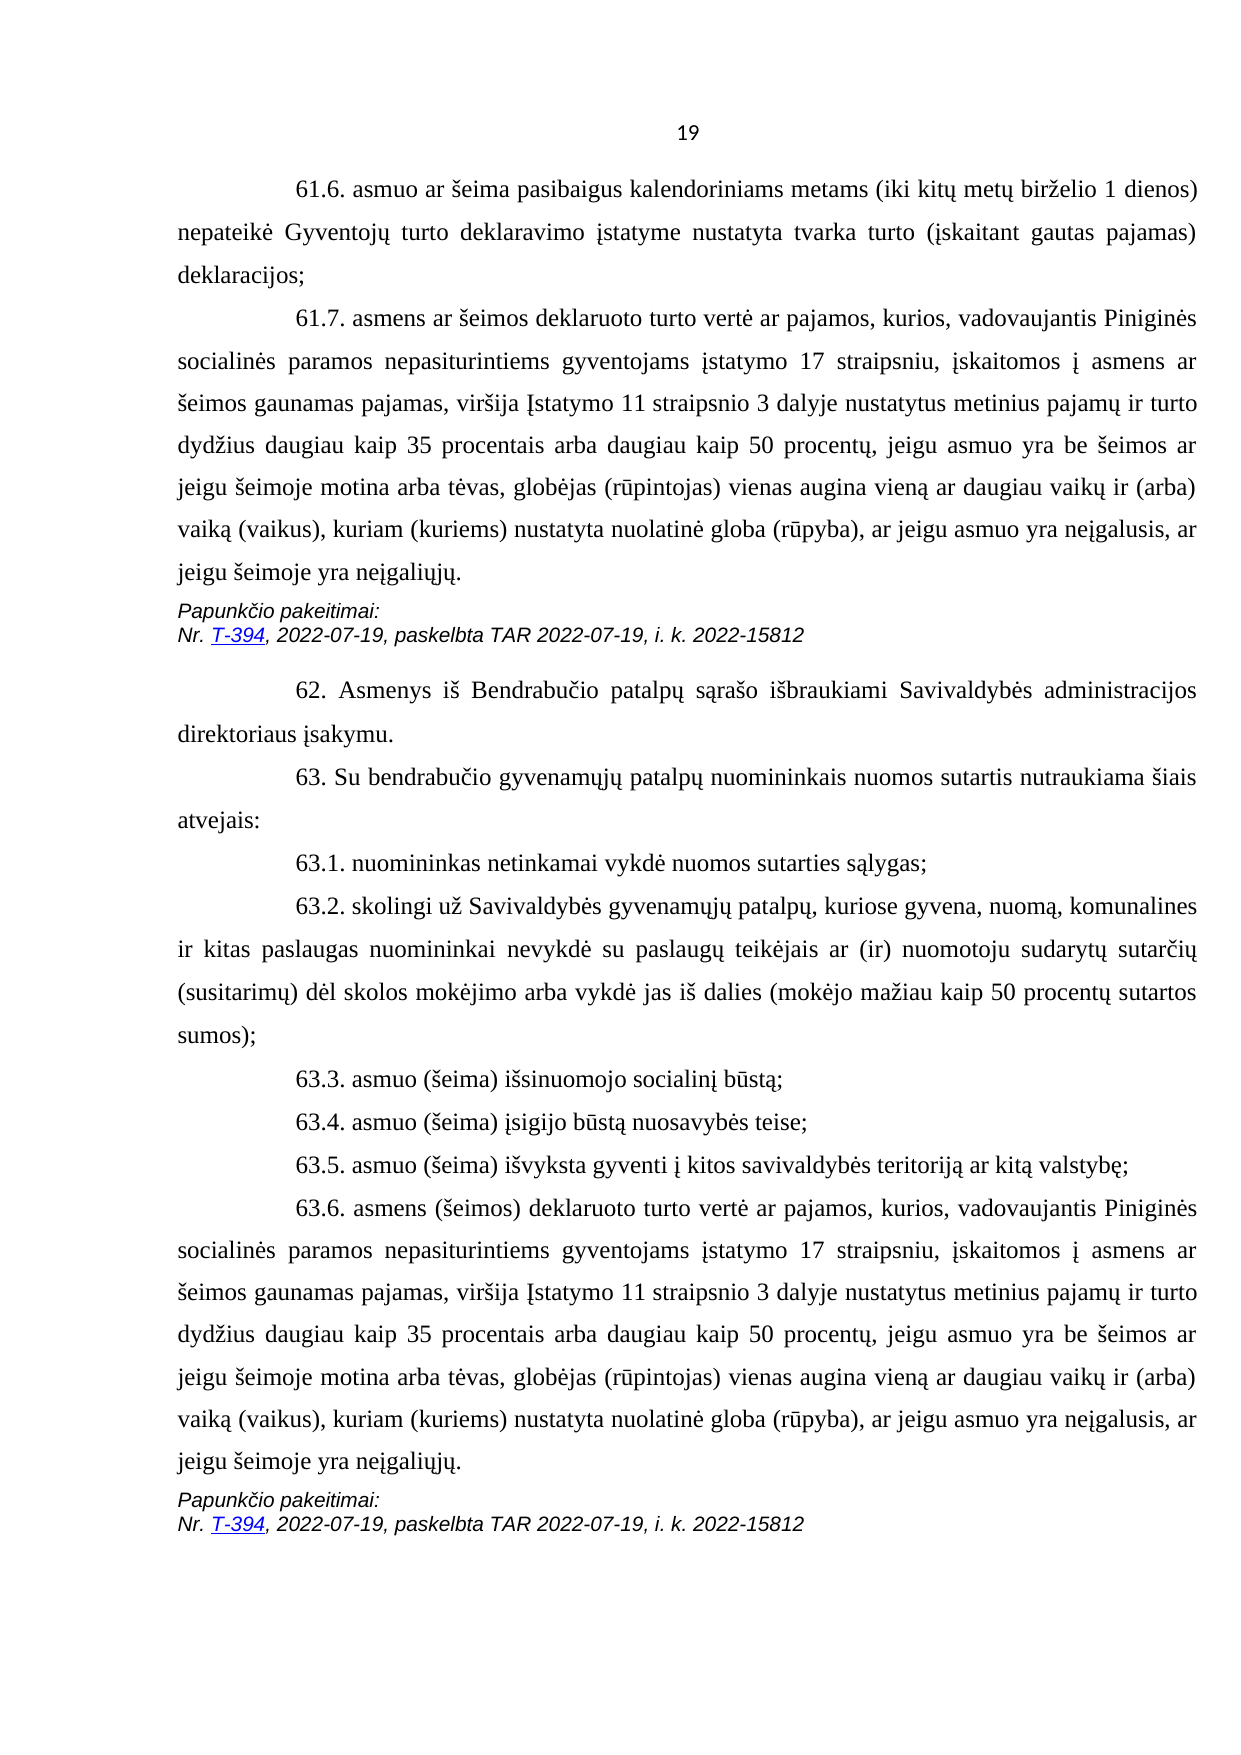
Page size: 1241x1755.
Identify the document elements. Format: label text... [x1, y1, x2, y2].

text 63.1. nuomininkas netinkamai vykdė nuomos sutarties sąlygas; [177, 848, 1198, 877]
text Papunkčio pakeitimai: [177, 1488, 1198, 1512]
text 61.7. asmens ar šeimos deklaruoto turto vertė ar pajamos, kurios, vadovaujantis Piniginės socialinės paramos nepasiturintiems gyventojams įstatymo 17 straipsniu, įskaitomos į asmens ar šeimos gaunamas pajamas, viršija Įstatymo 11 straipsnio 3 dalyje nustatytus metinius pajamų ir turto dydžius daugiau kaip 35 procentais arba daugiau kaip 50 procentų, jeigu asmuo yra be šeimos ar jeigu šeimoje motina arba tėvas, globėjas (rūpintojas) vienas augina vieną ar daugiau vaikų ir (arba) vaiką (vaikus), kuriam (kuriems) nustatyta nuolatinė globa (rūpyba), ar jeigu asmuo yra neįgalusis, ar jeigu šeimoje yra neįgaliųjų. [177, 303, 1198, 585]
text Nr. T-394, 2022-07-19, paskelbta TAR 2022-07-19, i. k. 2022-15812 [177, 1512, 1198, 1536]
text 63. Su bendrabučio gyvenamųjų patalpų nuomininkais nuomos sutartis nutraukiama šiais atvejais: [177, 762, 1198, 834]
text 61.6. asmuo ar šeima pasibaigus kalendoriniams metams (iki kitų metų birželio 1 dienos) nepateikė Gyventojų turto deklaravimo įstatyme nustatyta tvarka turto (įskaitant gautas pajamas) deklaracijos; [177, 174, 1198, 289]
text 63.5. asmuo (šeima) išvyksta gyventi į kitos savivaldybės teritoriją ar kitą valstybę; [177, 1150, 1198, 1179]
text 63.4. asmuo (šeima) įsigijo būstą nuosavybės teise; [177, 1107, 1198, 1136]
text 63.6. asmens (šeimos) deklaruoto turto vertė ar pajamos, kurios, vadovaujantis Piniginės socialinės paramos nepasiturintiems gyventojams įstatymo 17 straipsniu, įskaitomos į asmens ar šeimos gaunamas pajamas, viršija Įstatymo 11 straipsnio 3 dalyje nustatytus metinius pajamų ir turto dydžius daugiau kaip 35 procentais arba daugiau kaip 50 procentų, jeigu asmuo yra be šeimos ar jeigu šeimoje motina arba tėvas, globėjas (rūpintojas) vienas augina vieną ar daugiau vaikų ir (arba) vaiką (vaikus), kuriam (kuriems) nustatyta nuolatinė globa (rūpyba), ar jeigu asmuo yra neįgalusis, ar jeigu šeimoje yra neįgaliųjų. [177, 1193, 1198, 1475]
text Nr. T-394, 2022-07-19, paskelbta TAR 2022-07-19, i. k. 2022-15812 [177, 623, 1198, 647]
text 63.3. asmuo (šeima) išsinuomojo socialinį būstą; [177, 1064, 1198, 1092]
text 63.2. skolingi už Savivaldybės gyvenamųjų patalpų, kuriose gyvena, nuomą, komunalines ir kitas paslaugas nuomininkai nevykdė su paslaugų teikėjais ar (ir) nuomotoju sudarytų sutarčių (susitarimų) dėl skolos mokėjimo arba vykdė jas iš dalies (mokėjo mažiau kaip 50 procentų sutartos sumos); [177, 891, 1198, 1049]
text 62. Asmenys iš Bendrabučio patalpų sąrašo išbraukiami Savivaldybės administracijos direktoriaus įsakymu. [177, 676, 1198, 747]
text Papunkčio pakeitimai: [177, 599, 1198, 623]
